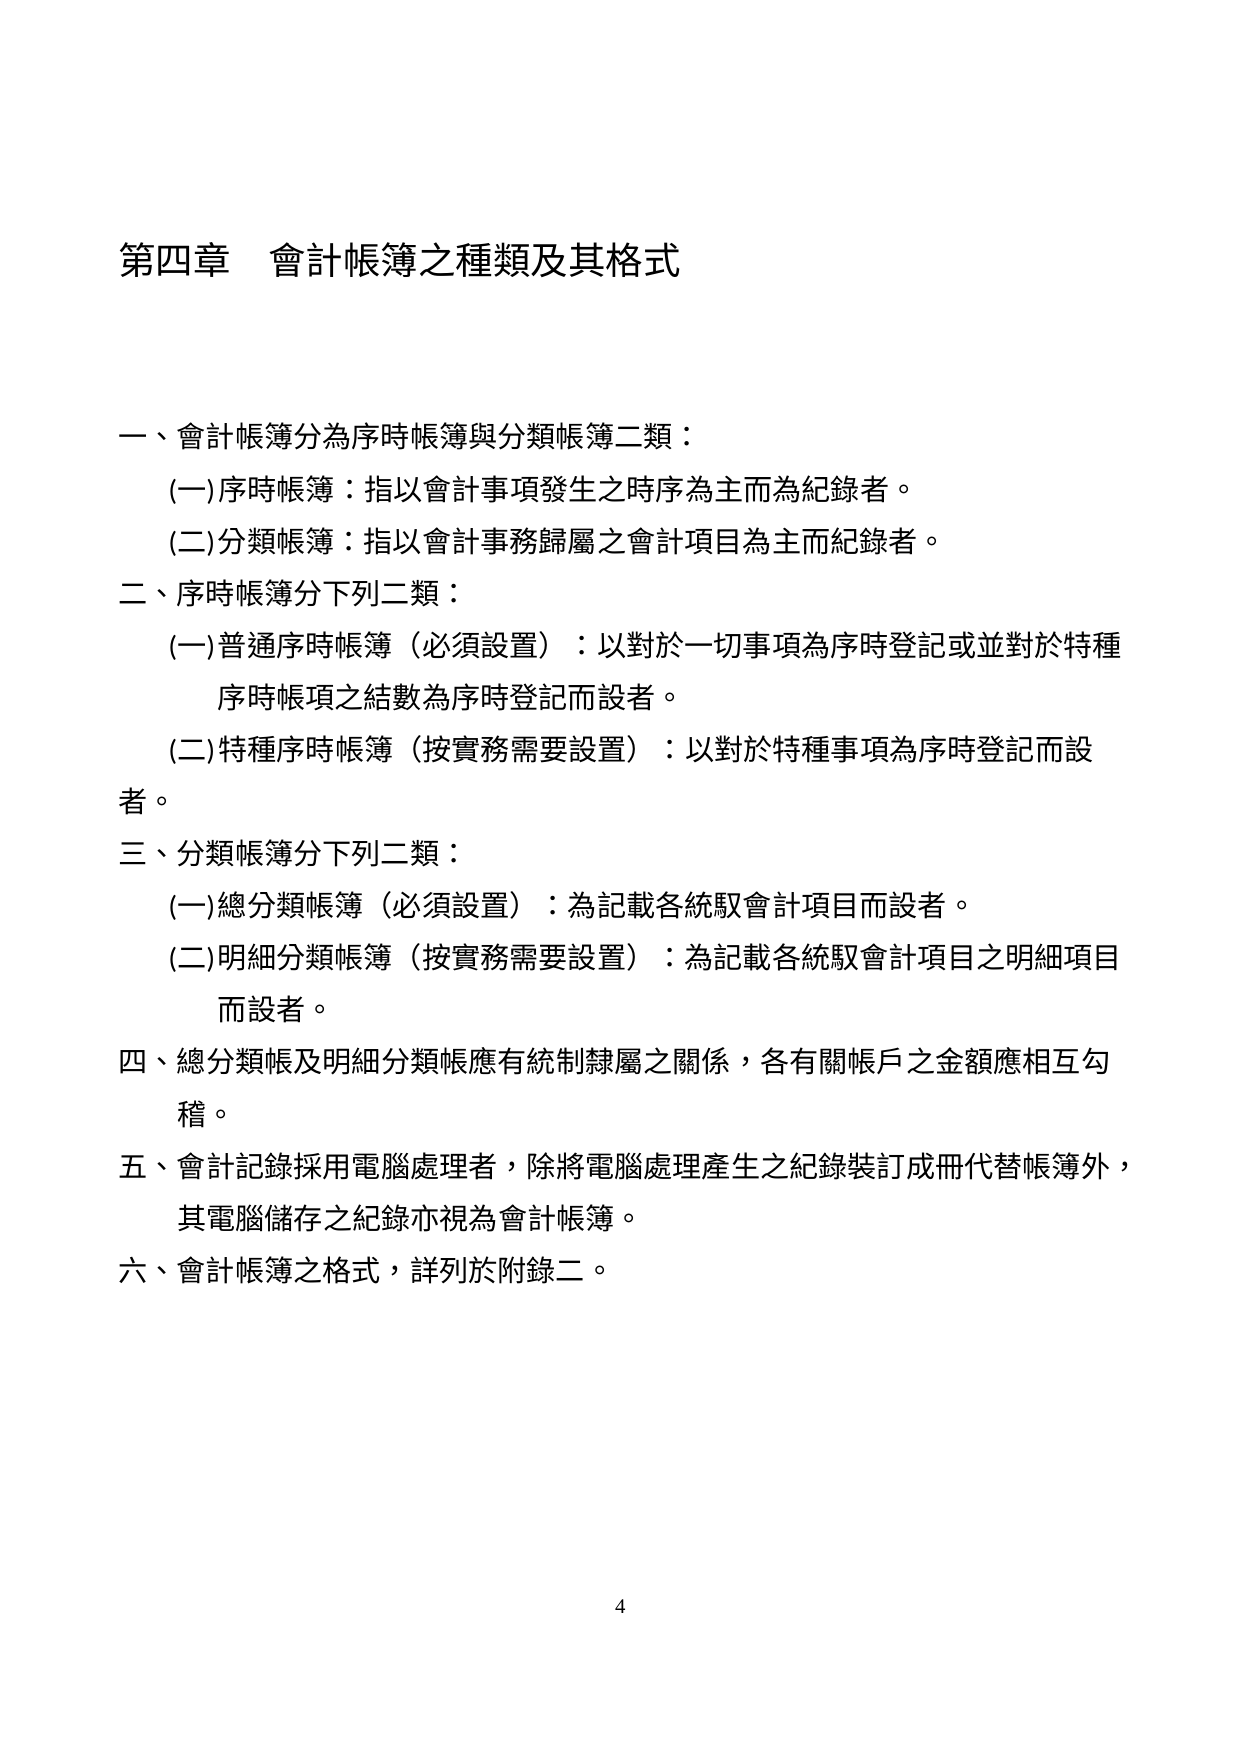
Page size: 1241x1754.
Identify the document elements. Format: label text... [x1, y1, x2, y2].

text (二) 明細分類帳簿（按實務需要設置）：為記載各統馭會計項目之明細項目而設者。 [168, 927, 1122, 1031]
subtitle 第四章 會計帳簿之種類及其格式 [118, 216, 1122, 279]
text 二、序時帳簿分下列二類： [118, 562, 1122, 614]
text (二) 特種序時帳簿（按實務需要設置）：以對於特種事項為序時登記而設者。 [118, 719, 1122, 823]
text 四、總分類帳及明細分類帳應有統制隸屬之關係，各有關帳戶之金額應相互勾稽。 [118, 1031, 1122, 1135]
text (一) 普通序時帳簿（必須設置）：以對於一切事項為序時登記或並對於特種序時帳項之結數為序時登記而設者。 [168, 614, 1122, 719]
text 三、分類帳簿分下列二類： [118, 823, 1122, 875]
text (一) 總分類帳簿（必須設置）：為記載各統馭會計項目而設者。 [168, 875, 1122, 927]
text (一) 序時帳簿：指以會計事項發生之時序為主而為紀錄者。 [118, 458, 1122, 510]
text (二) 分類帳簿：指以會計事務歸屬之會計項目為主而紀錄者。 [168, 510, 1122, 562]
text 五、會計記錄採用電腦處理者，除將電腦處理產生之紀錄裝訂成冊代替帳簿外，其電腦儲存之紀錄亦視為會計帳簿。 [118, 1135, 1122, 1239]
text 六、會計帳簿之格式，詳列於附錄二。 [118, 1239, 1122, 1292]
text 一、會計帳簿分為序時帳簿與分類帳簿二類： [118, 406, 1122, 458]
